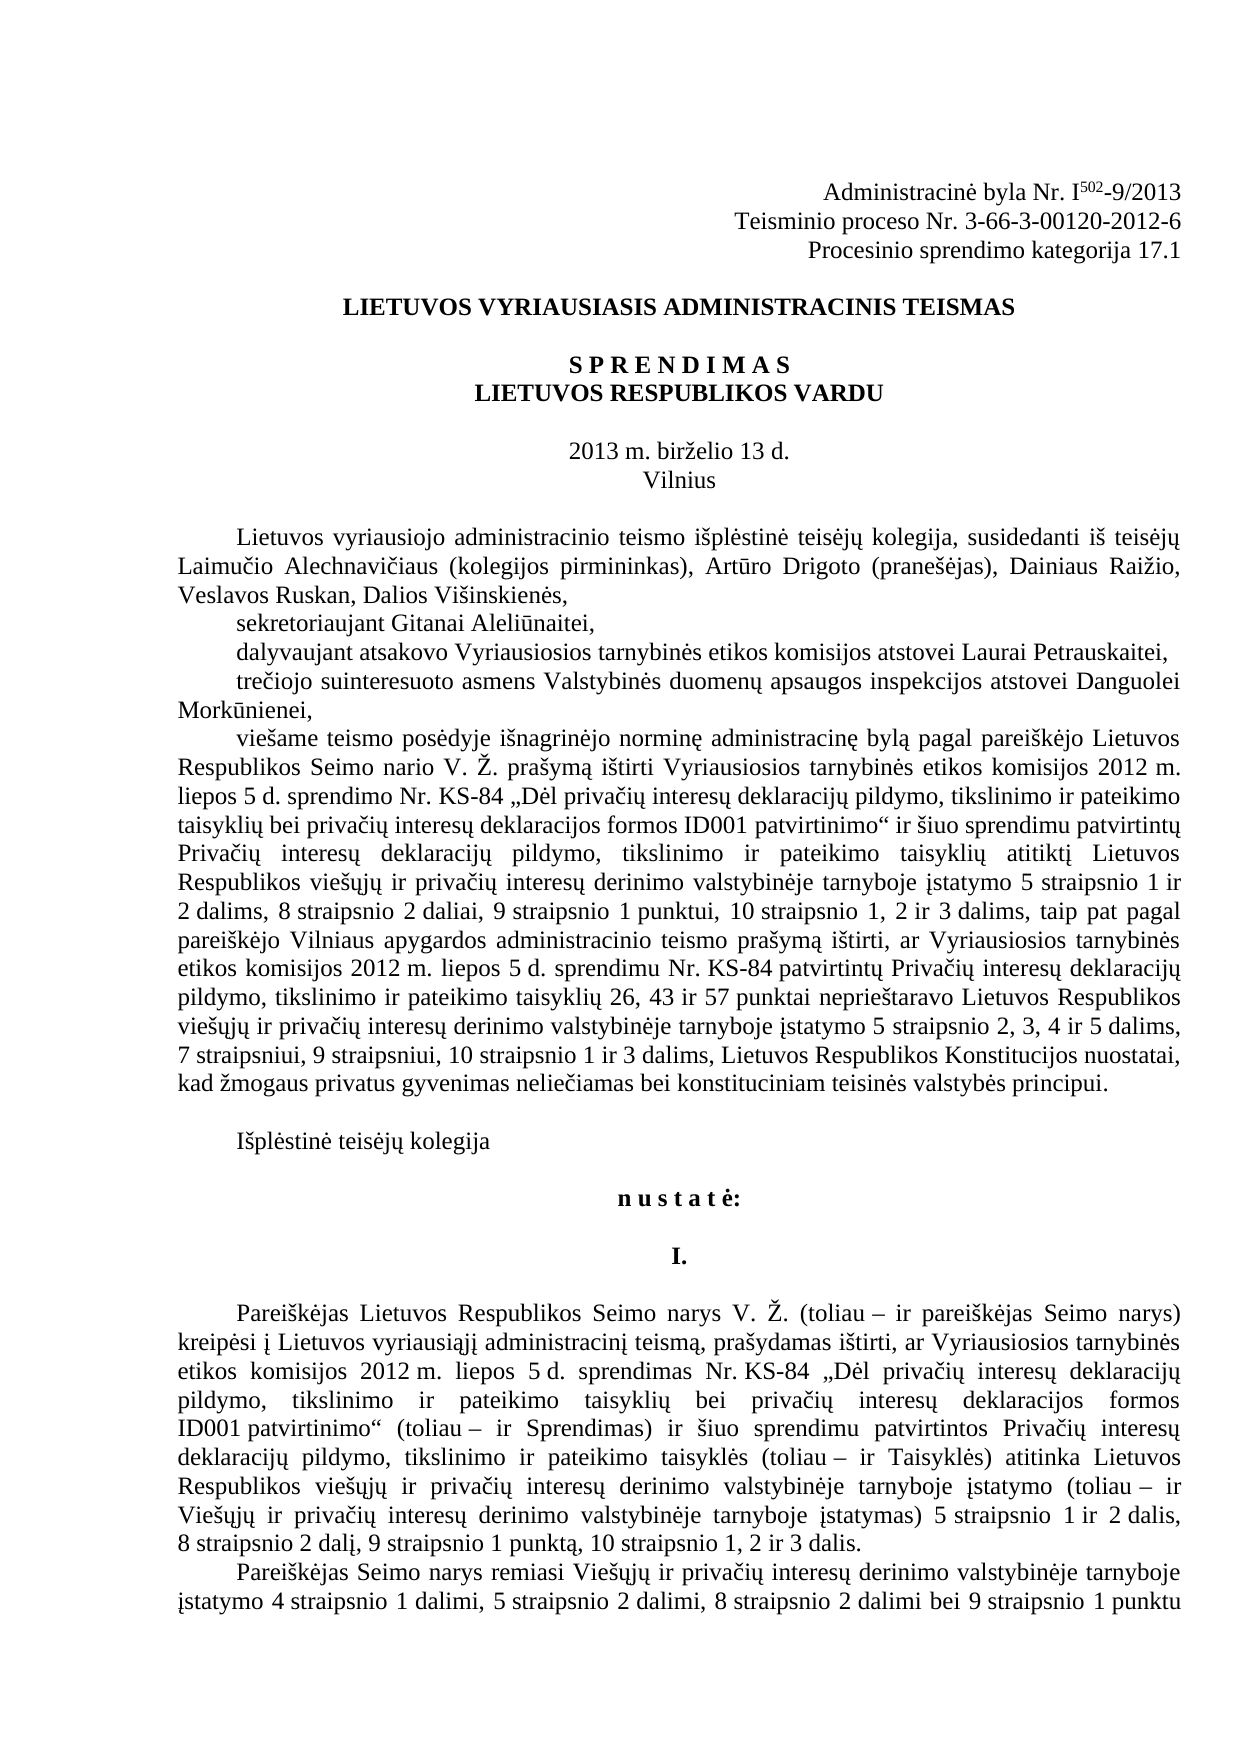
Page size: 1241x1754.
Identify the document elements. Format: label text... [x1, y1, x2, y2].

text Teisminio proceso Nr. 3-66-3-00120-2012-6 [177, 206, 1181, 235]
text 2013 m. birželio 13 d. [177, 436, 1181, 465]
text Lietuvos vyriausiojo administracinio teismo išplėstinė teisėjų kolegija, susidedanti iš teisėjų Laimučio Alechnavičiaus (kolegijos pirmininkas), Artūro Drigoto (pranešėjas), Dainiaus Raižio, Veslavos Ruskan, Dalios Višinskienės, [177, 522, 1181, 608]
text Pareiškėjas Seimo narys remiasi Viešųjų ir privačių interesų derinimo valstybinėje tarnyboje įstatymo 4 straipsnio 1 dalimi, 5 straipsnio 2 dalimi, 8 straipsnio 2 dalimi bei 9 straipsnio 1 punktu [177, 1557, 1181, 1615]
text Vilnius [177, 465, 1181, 493]
text Pareiškėjas Lietuvos Respublikos Seimo narys V. Ž. (toliau – ir pareiškėjas Seimo narys) kreipėsi į Lietuvos vyriausiąjį administracinį teismą, prašydamas ištirti, ar Vyriausiosios tarnybinės etikos komisijos 2012 m. liepos 5 d. sprendimas Nr. KS-84 „Dėl privačių interesų deklaracijų pildymo, tikslinimo ir pateikimo taisyklių bei privačių interesų deklaracijos formos ID001 patvirtinimo“ (toliau – ir Sprendimas) ir šiuo sprendimu patvirtintos Privačių interesų deklaracijų pildymo, tikslinimo ir pateikimo taisyklės (toliau – ir Taisyklės) atitinka Lietuvos Respublikos viešųjų ir privačių interesų derinimo valstybinėje tarnyboje įstatymo (toliau – ir Viešųjų ir privačių interesų derinimo valstybinėje tarnyboje įstatymas) 5 straipsnio 1 ir 2 dalis, 8 straipsnio 2 dalį, 9 straipsnio 1 punktą, 10 straipsnio 1, 2 ir 3 dalis. [177, 1298, 1181, 1557]
text sekretoriaujant Gitanai Aleliūnaitei, [177, 608, 1181, 637]
text viešame teismo posėdyje išnagrinėjo norminę administracinę bylą pagal pareiškėjo Lietuvos Respublikos Seimo nario V. Ž. prašymą ištirti Vyriausiosios tarnybinės etikos komisijos 2012 m. liepos 5 d. sprendimo Nr. KS-84 „Dėl privačių interesų deklaracijų pildymo, tikslinimo ir pateikimo taisyklių bei privačių interesų deklaracijos formos ID001 patvirtinimo“ ir šiuo sprendimu patvirtintų Privačių interesų deklaracijų pildymo, tikslinimo ir pateikimo taisyklių atitiktį Lietuvos Respublikos viešųjų ir privačių interesų derinimo valstybinėje tarnyboje įstatymo 5 straipsnio 1 ir 2 dalims, 8 straipsnio 2 daliai, 9 straipsnio 1 punktui, 10 straipsnio 1, 2 ir 3 dalims, taip pat pagal pareiškėjo Vilniaus apygardos administracinio teismo prašymą ištirti, ar Vyriausiosios tarnybinės etikos komisijos 2012 m. liepos 5 d. sprendimu Nr. KS-84 patvirtintų Privačių interesų deklaracijų pildymo, tikslinimo ir pateikimo taisyklių 26, 43 ir 57 punktai neprieštaravo Lietuvos Respublikos viešųjų ir privačių interesų derinimo valstybinėje tarnyboje įstatymo 5 straipsnio 2, 3, 4 ir 5 dalims, 7 straipsniui, 9 straipsniui, 10 straipsnio 1 ir 3 dalims, Lietuvos Respublikos Konstitucijos nuostatai, kad žmogaus privatus gyvenimas neliečiamas bei konstituciniam teisinės valstybės principui. [177, 723, 1181, 1097]
text trečiojo suinteresuoto asmens Valstybinės duomenų apsaugos inspekcijos atstovei Danguolei Morkūnienei, [177, 666, 1181, 723]
text I. [177, 1241, 1181, 1270]
text LIETUVOS VYRIAUSIASIS ADMINISTRACINIS TEISMAS [177, 292, 1181, 321]
text dalyvaujant atsakovo Vyriausiosios tarnybinės etikos komisijos atstovei Laurai Petrauskaitei, [177, 637, 1181, 666]
text LIETUVOS RESPUBLIKOS VARDU [177, 378, 1181, 407]
text Procesinio sprendimo kategorija 17.1 [177, 235, 1181, 263]
text n u s t a t ė: [177, 1183, 1181, 1212]
text S P R E N D I M A S [177, 350, 1181, 378]
text Išplėstinė teisėjų kolegija [177, 1126, 1181, 1155]
text Administracinė byla Nr. I502-9/2013 [177, 177, 1181, 206]
